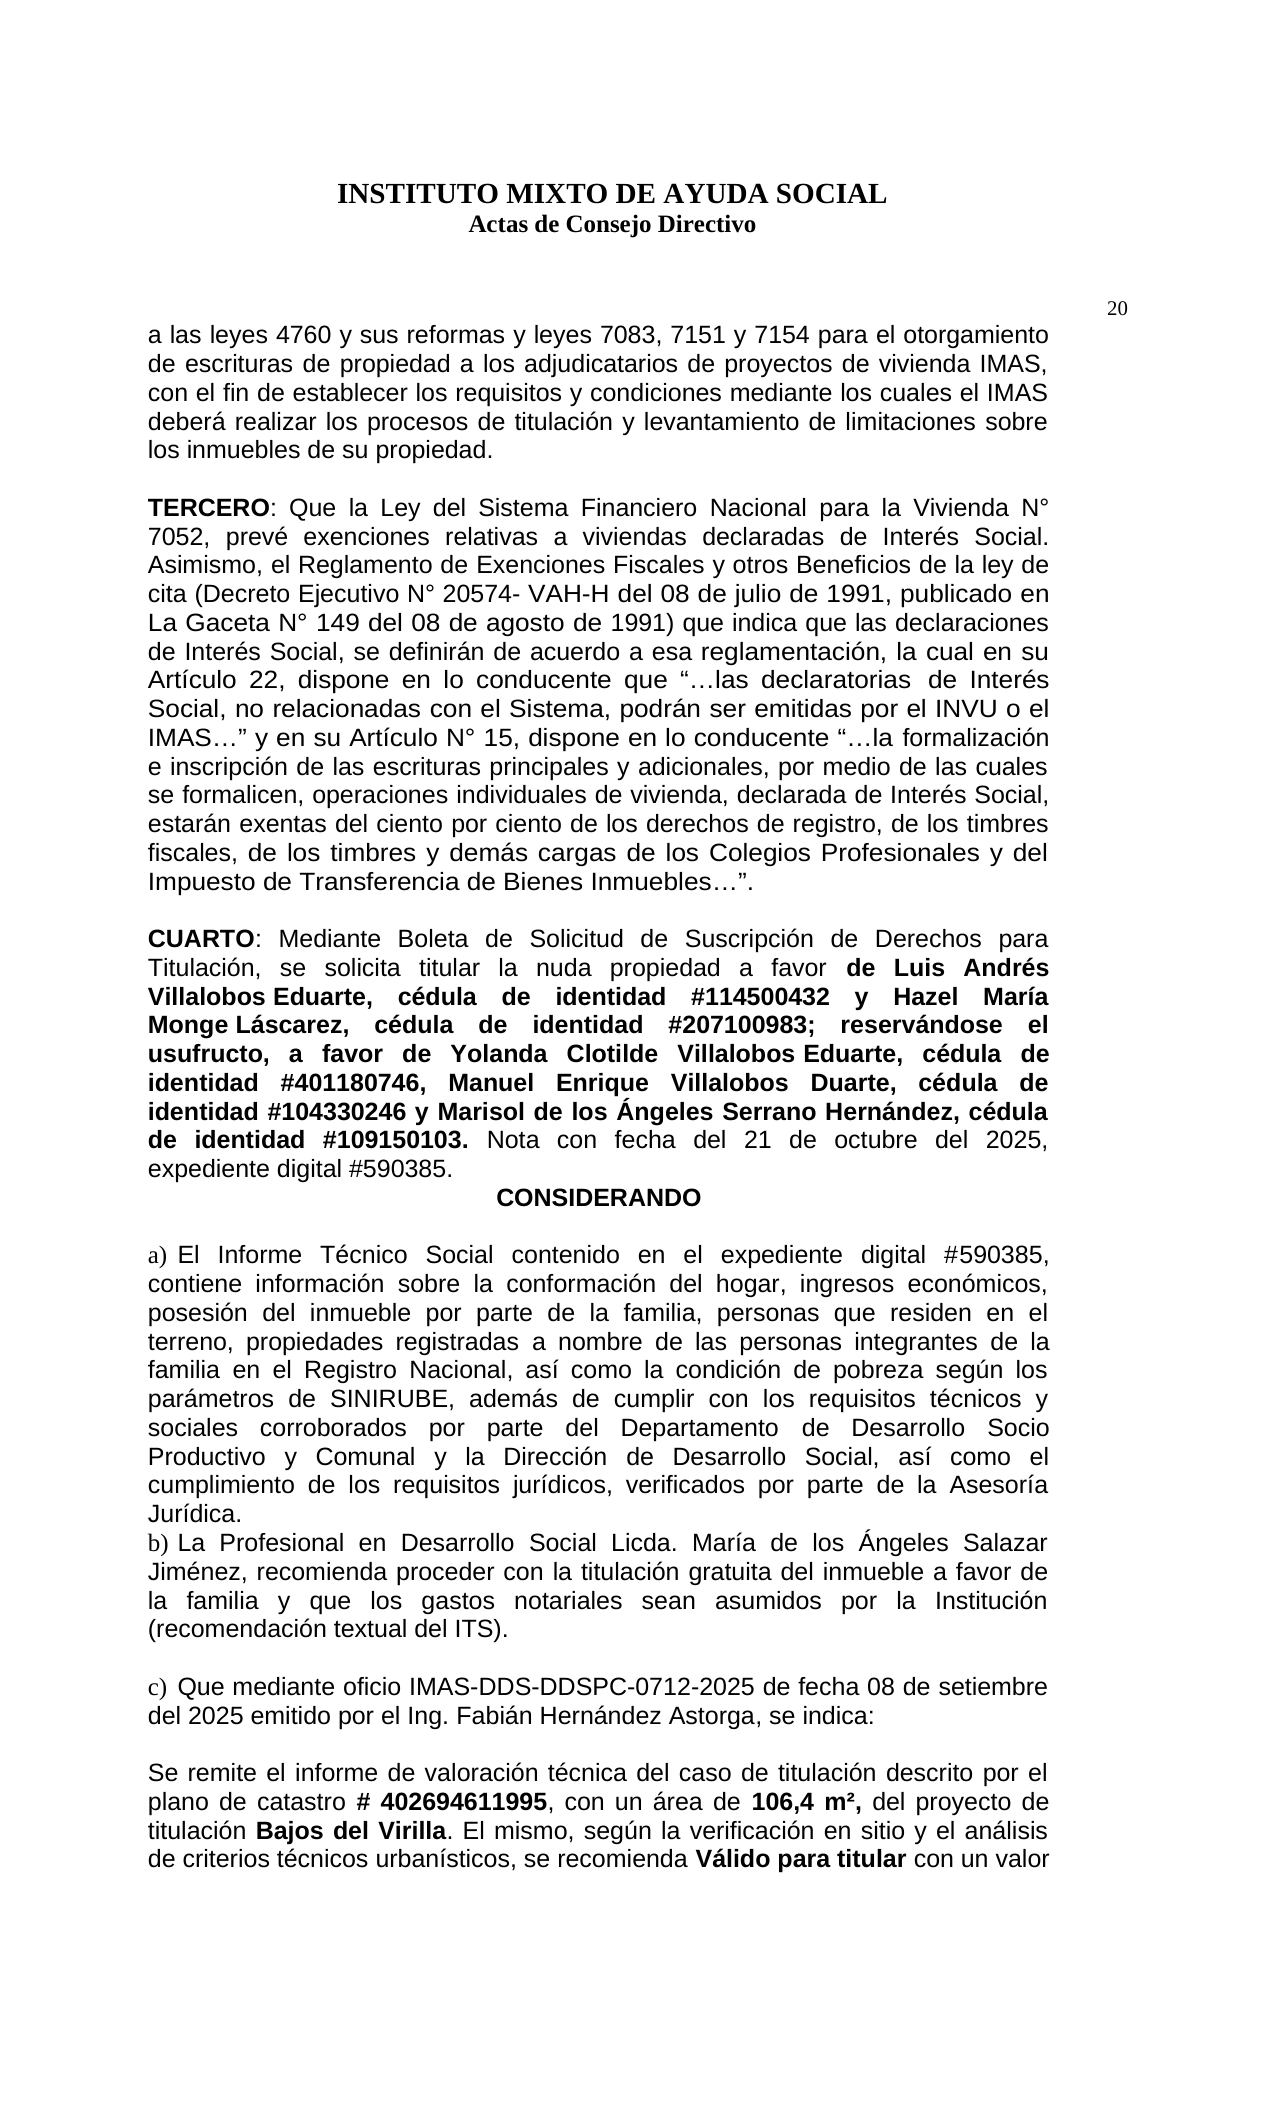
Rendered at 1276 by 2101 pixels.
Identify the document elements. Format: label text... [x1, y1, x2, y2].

list El Informe Técnico Social contenido en el expediente digital #590385, contiene información sobre la conformación del hogar, ingresos económicos, posesión del inmueble por parte de la familia, personas que residen en el terreno, propiedades registradas a nombre de las personas integrantes de la familia en el Registro Nacional, así como la condición de pobreza según los parámetros de SINIRUBE, además de cumplir con los requisitos técnicos y sociales corroborados por parte del Departamento de Desarrollo Socio Productivo y Comunal y la Dirección de Desarrollo Social, así como el cumplimiento de los requisitos jurídicos, verificados por parte de la Asesoría Jurídica. [148, 1240, 1049, 1528]
list Se remite el informe de valoración técnica del caso de titulación descrito por el plano de catastro # 402694611995, con un área de 106,4 m², del proyecto de titulación Bajos del Virilla. El mismo, según la verificación en sitio y el análisis de criterios técnicos urbanísticos, se recomienda Válido para titular con un valor [148, 1758, 1050, 1873]
text CUARTO: Mediante Boleta de Solicitud de Suscripción de Derechos para Titulación, se solicita titular la nuda propiedad a favor de Luis Andrés Villalobos Eduarte, cédula de identidad #114500432 y Hazel María Monge Láscarez, cédula de identidad #207100983; reservándose el usufructo, a favor de Yolanda Clotilde Villalobos Eduarte, cédula de identidad #401180746, Manuel Enrique Villalobos Duarte, cédula de identidad #104330246 y Marisol de los Ángeles Serrano Hernández, cédula de identidad #109150103. Nota con fecha del 21 de octubre del 2025, expediente digital #590385. [148, 924, 1049, 1183]
text a las leyes 4760 y sus reformas y leyes 7083, 7151 y 7154 para el otorgamiento de escrituras de propiedad a los adjudicatarios de proyectos de vivienda IMAS, con el fin de establecer los requisitos y condiciones mediante los cuales el IMAS deberá realizar los procesos de titulación y levantamiento de limitaciones sobre los inmuebles de su propiedad. [148, 320, 1049, 464]
list La Profesional en Desarrollo Social Licda. María de los Ángeles Salazar Jiménez, recomienda proceder con la titulación gratuita del inmueble a favor de la familia y que los gastos notariales sean asumidos por la Institución (recomendación textual del ITS). [148, 1528, 1049, 1643]
list CONSIDERANDO [148, 1183, 1050, 1212]
text TERCERO: Que la Ley del Sistema Financiero Nacional para la Vivienda N° 7052, prevé exenciones relativas a viviendas declaradas de Interés Social. Asimismo, el Reglamento de Exenciones Fiscales y otros Beneficios de la ley de cita (Decreto Ejecutivo N° 20574- VAH-H del 08 de julio de 1991, publicado en La Gaceta N° 149 del 08 de agosto de 1991) que indica que las declaraciones de Interés Social, se definirán de acuerdo a esa reglamentación, la cual en su Artículo 22, dispone en lo conducente que “…las declaratorias de Interés Social, no relacionadas con el Sistema, podrán ser emitidas por el INVU o el IMAS…” y en su Artículo N° 15, dispone en lo conducente “…la formalización e inscripción de las escrituras principales y adicionales, por medio de las cuales se formalicen, operaciones individuales de vivienda, declarada de Interés Social, estarán exentas del ciento por ciento de los derechos de registro, de los timbres fiscales, de los timbres y demás cargas de los Colegios Profesionales y del Impuesto de Transferencia de Bienes Inmuebles…”. [148, 493, 1049, 895]
list Que mediante oficio IMAS-DDS-DDSPC-0712-2025 de fecha 08 de setiembre del 2025 emitido por el Ing. Fabián Hernández Astorga, se indica: [148, 1672, 1049, 1729]
